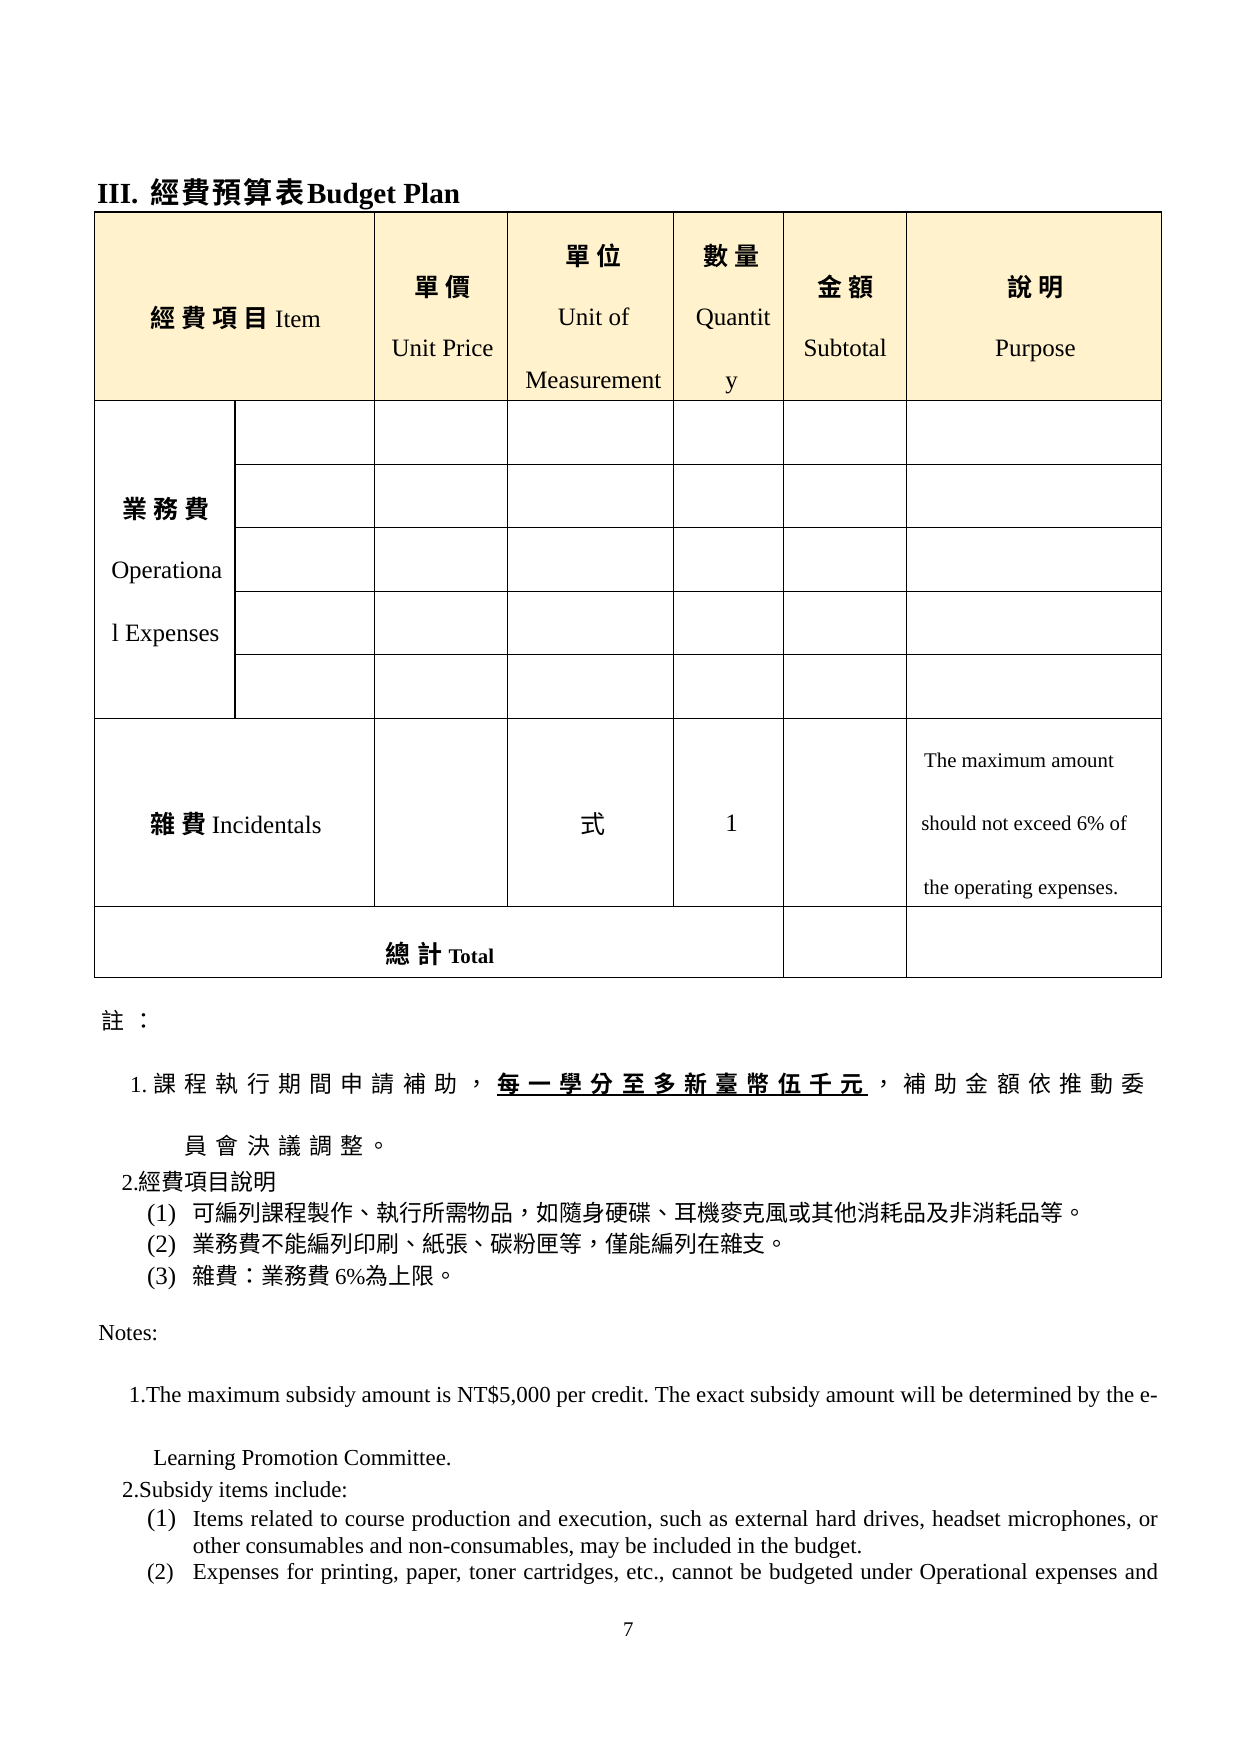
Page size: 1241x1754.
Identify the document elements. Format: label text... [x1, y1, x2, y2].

table_cell [236, 592, 374, 654]
table_cell 雜費Incidentals [95, 719, 374, 906]
table_cell 1 [674, 719, 783, 906]
table_cell [508, 592, 673, 654]
table_cell [907, 592, 1161, 654]
text 2.經費項目說明 [121, 1165, 1159, 1197]
table_header 金額 Subtotal [784, 213, 906, 400]
table_cell [674, 528, 783, 591]
table_cell 式 [508, 719, 673, 906]
table_cell [375, 719, 507, 906]
table_cell [508, 655, 673, 718]
table_cell [674, 655, 783, 718]
text 註： [97, 978, 1159, 1040]
table_cell [508, 401, 673, 463]
table_cell [907, 907, 1161, 977]
table_cell [784, 719, 906, 906]
table_cell [907, 528, 1161, 591]
table_cell [784, 465, 906, 527]
table_cell 業務費Operational Expenses [95, 401, 234, 718]
list 經費預算表Budget Plan [97, 149, 1159, 211]
table_cell [907, 465, 1161, 527]
table_cell [375, 465, 507, 527]
table_cell [674, 592, 783, 654]
table_cell [907, 401, 1161, 463]
list Items related to course production and execution, such as external hard drives, headset microphones, or other consumables and non-consumables, may be included in the budget. [147, 1503, 1159, 1558]
text 1.課程執行期間申請補助，每一學分至多新臺幣伍千元，補助金額依推動委員會決議調整。 [121, 1040, 1159, 1165]
text Notes: [97, 1290, 1159, 1353]
table_cell [784, 528, 906, 591]
table_cell [508, 465, 673, 527]
text 1.The maximum subsidy amount is NT$5,000 per credit. The exact subsidy amount will be determined by the e-Learning Promotion Committee. [122, 1353, 1159, 1478]
table_header 數量 Quantity [674, 213, 783, 400]
table_cell [375, 655, 507, 718]
table_cell [236, 528, 374, 591]
table_cell The maximum amount should not exceed 6% of the operating expenses. [907, 719, 1161, 906]
table_cell [784, 907, 906, 977]
text 2.Subsidy items include: [122, 1478, 1159, 1503]
table_cell [236, 655, 374, 718]
list 可編列課程製作、執行所需物品，如隨身硬碟、耳機麥克風或其他消耗品及非消耗品等。 [147, 1197, 1159, 1228]
table_cell [784, 401, 906, 463]
list Expenses for printing, paper, toner cartridges, etc., cannot be budgeted under Operational expenses and [147, 1558, 1159, 1584]
list 雜費：業務費6%為上限。 [147, 1259, 1159, 1290]
table_cell [784, 655, 906, 718]
table_cell [375, 401, 507, 463]
table_cell [907, 655, 1161, 718]
table_cell [236, 401, 374, 463]
table_cell [375, 528, 507, 591]
table_cell [375, 592, 507, 654]
table_cell 總計Total [95, 907, 783, 977]
table_cell [784, 592, 906, 654]
table_header 單價 Unit Price [375, 213, 507, 400]
table_cell [674, 401, 783, 463]
table_cell [236, 465, 374, 527]
table_cell [508, 528, 673, 591]
table_header 說明 Purpose [907, 213, 1161, 400]
table_header 單位 Unit of Measurement [508, 213, 673, 400]
list 業務費不能編列印刷、紙張、碳粉匣等，僅能編列在雜支。 [147, 1228, 1159, 1259]
table_cell [674, 465, 783, 527]
table_header 經費項目Item [95, 213, 374, 400]
